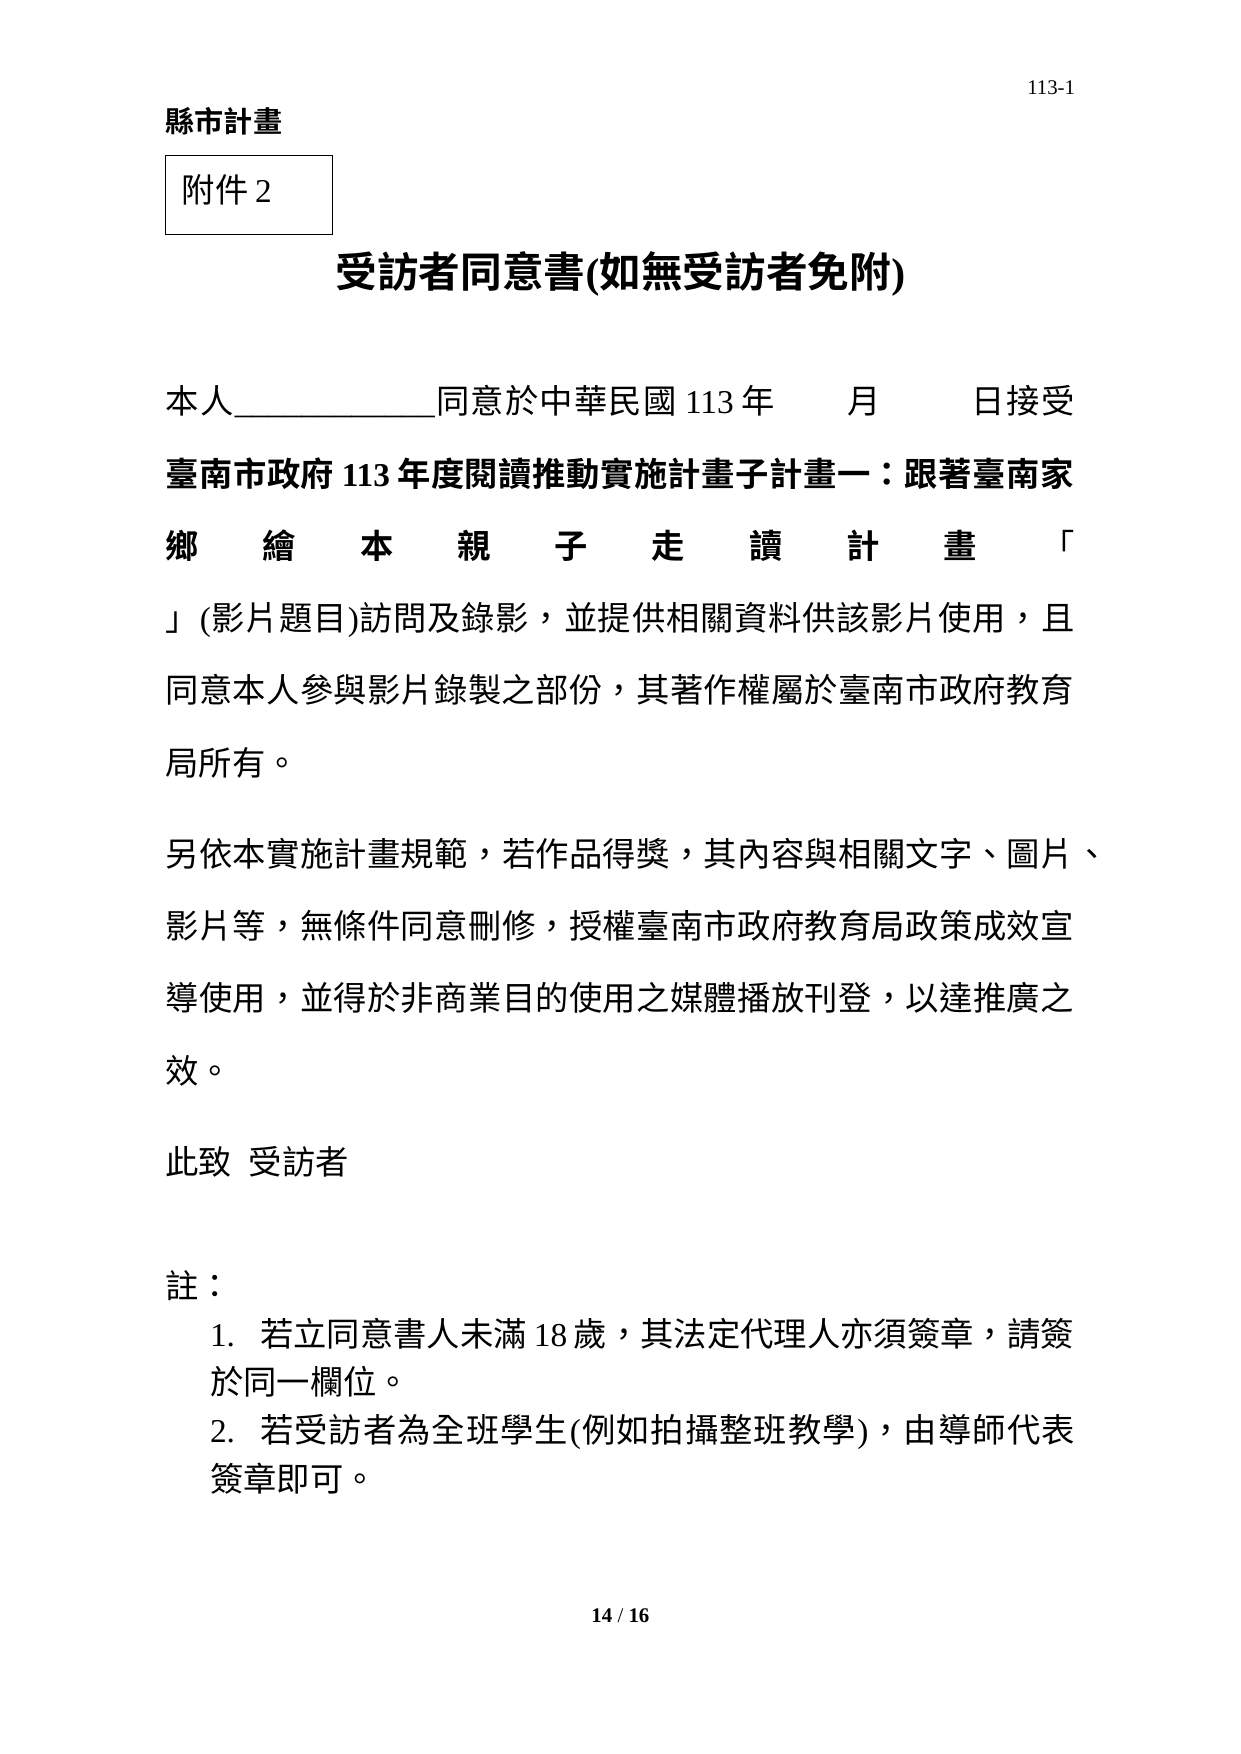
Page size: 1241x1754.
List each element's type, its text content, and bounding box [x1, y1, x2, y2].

text 註： [165, 1259, 1075, 1308]
text 附件2 [181, 164, 317, 212]
text 另依本實施計畫規範，若作品得獎，其內容與相關文字、圖片、影片等，無條件同意刪修，授權臺南市政府教育局政策成效宣導使用，並得於非商業目的使用之媒體播放刊登，以達推廣之效。 [165, 828, 1075, 1093]
list 若受訪者為全班學生(例如拍攝整班教學)，由導師代表簽章即可。 [210, 1404, 1075, 1501]
text 此致 受訪者 [165, 1136, 1075, 1184]
text 本人____________同意於中華民國113年 月 日接受臺南市政府113年度閱讀推動實施計畫子計畫一：跟著臺南家鄉繪本親子走讀計畫「 」(影片題目)訪問及錄影，並提供相關資料供該影片使用，且同意本人參與影片錄製之部份，其著作權屬於臺南市政府教育局所有。 [165, 375, 1075, 785]
list 若立同意書人未滿18歲，其法定代理人亦須簽章，請簽於同一欄位。 [210, 1308, 1075, 1404]
text 受訪者同意書(如無受訪者免附) [165, 239, 1075, 299]
